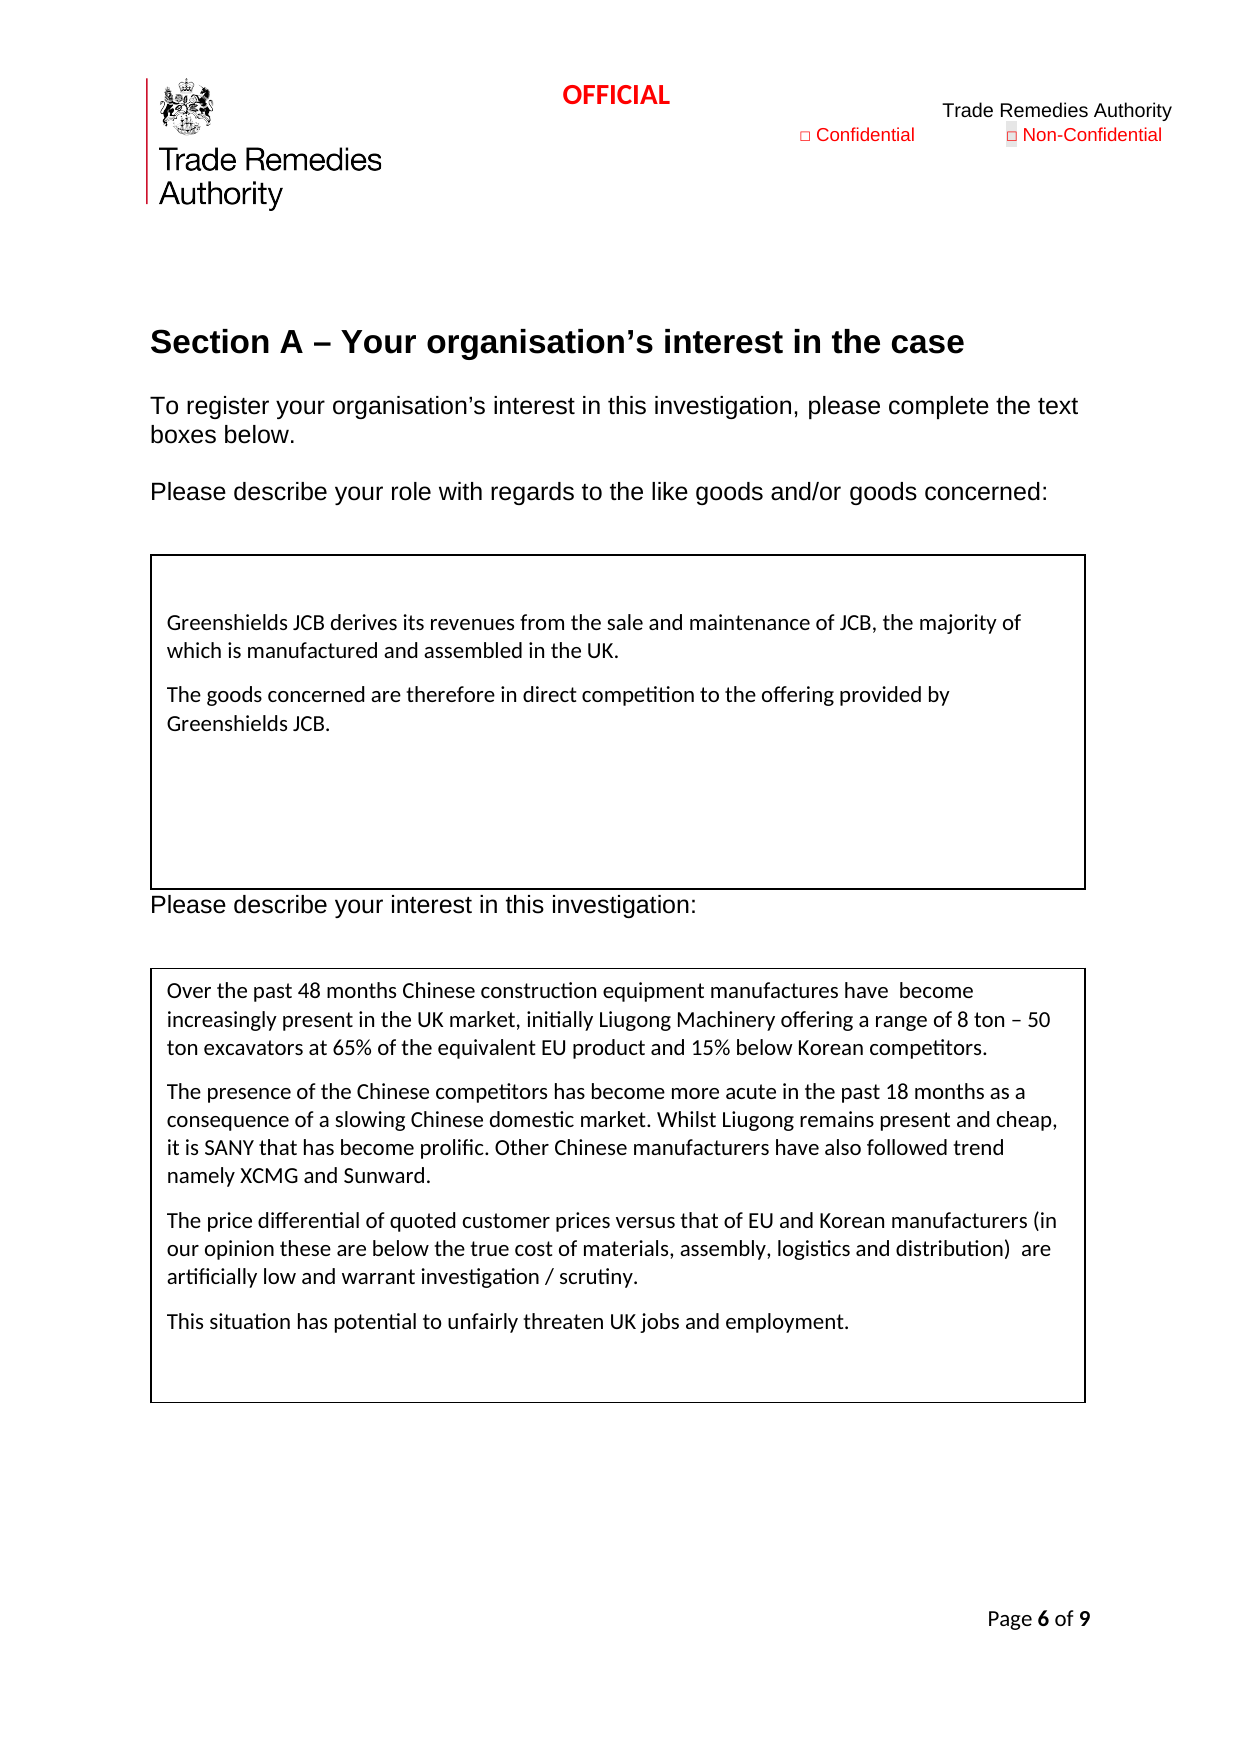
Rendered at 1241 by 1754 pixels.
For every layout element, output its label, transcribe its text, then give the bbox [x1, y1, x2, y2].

text The price differential of quoted customer prices versus that of EU and Korean manufacturers (in our opinion these are below the true cost of materials, assembly, logistics and distribution) are artificially low and warrant investigation / scrutiny. [167, 1206, 1069, 1290]
text The goods concerned are therefore in direct competition to the offering provided by Greenshields JCB. [167, 681, 1069, 737]
text Greenshields JCB derives its revenues from the sale and maintenance of JCB, the majority of which is manufactured and assembled in the UK. [167, 608, 1069, 664]
text To register your organisation’s interest in this investigation, please complete the text boxes below. [150, 391, 1090, 449]
text Please describe your role with regards to the like goods and/or goods concerned: [150, 477, 1090, 506]
text Please describe your interest in this investigation: [150, 579, 1090, 919]
text The presence of the Chinese competitors has become more acute in the past 18 months as a consequence of a slowing Chinese domestic market. Whilst Liugong remains present and cheap, it is SANY that has become prolific. Other Chinese manufacturers have also followed trend namely XCMG and Sunward. [167, 1077, 1069, 1189]
text This situation has potential to unfairly threaten UK jobs and employment. [167, 1307, 1069, 1335]
subtitle Section A – Your organisation’s interest in the case [150, 322, 1090, 361]
text Over the past 48 months Chinese construction equipment manufactures have become increasingly present in the UK market, initially Liugong Machinery offering a range of 8 ton – 50 ton excavators at 65% of the equivalent EU product and 15% below Korean competitors. [167, 977, 1069, 1061]
